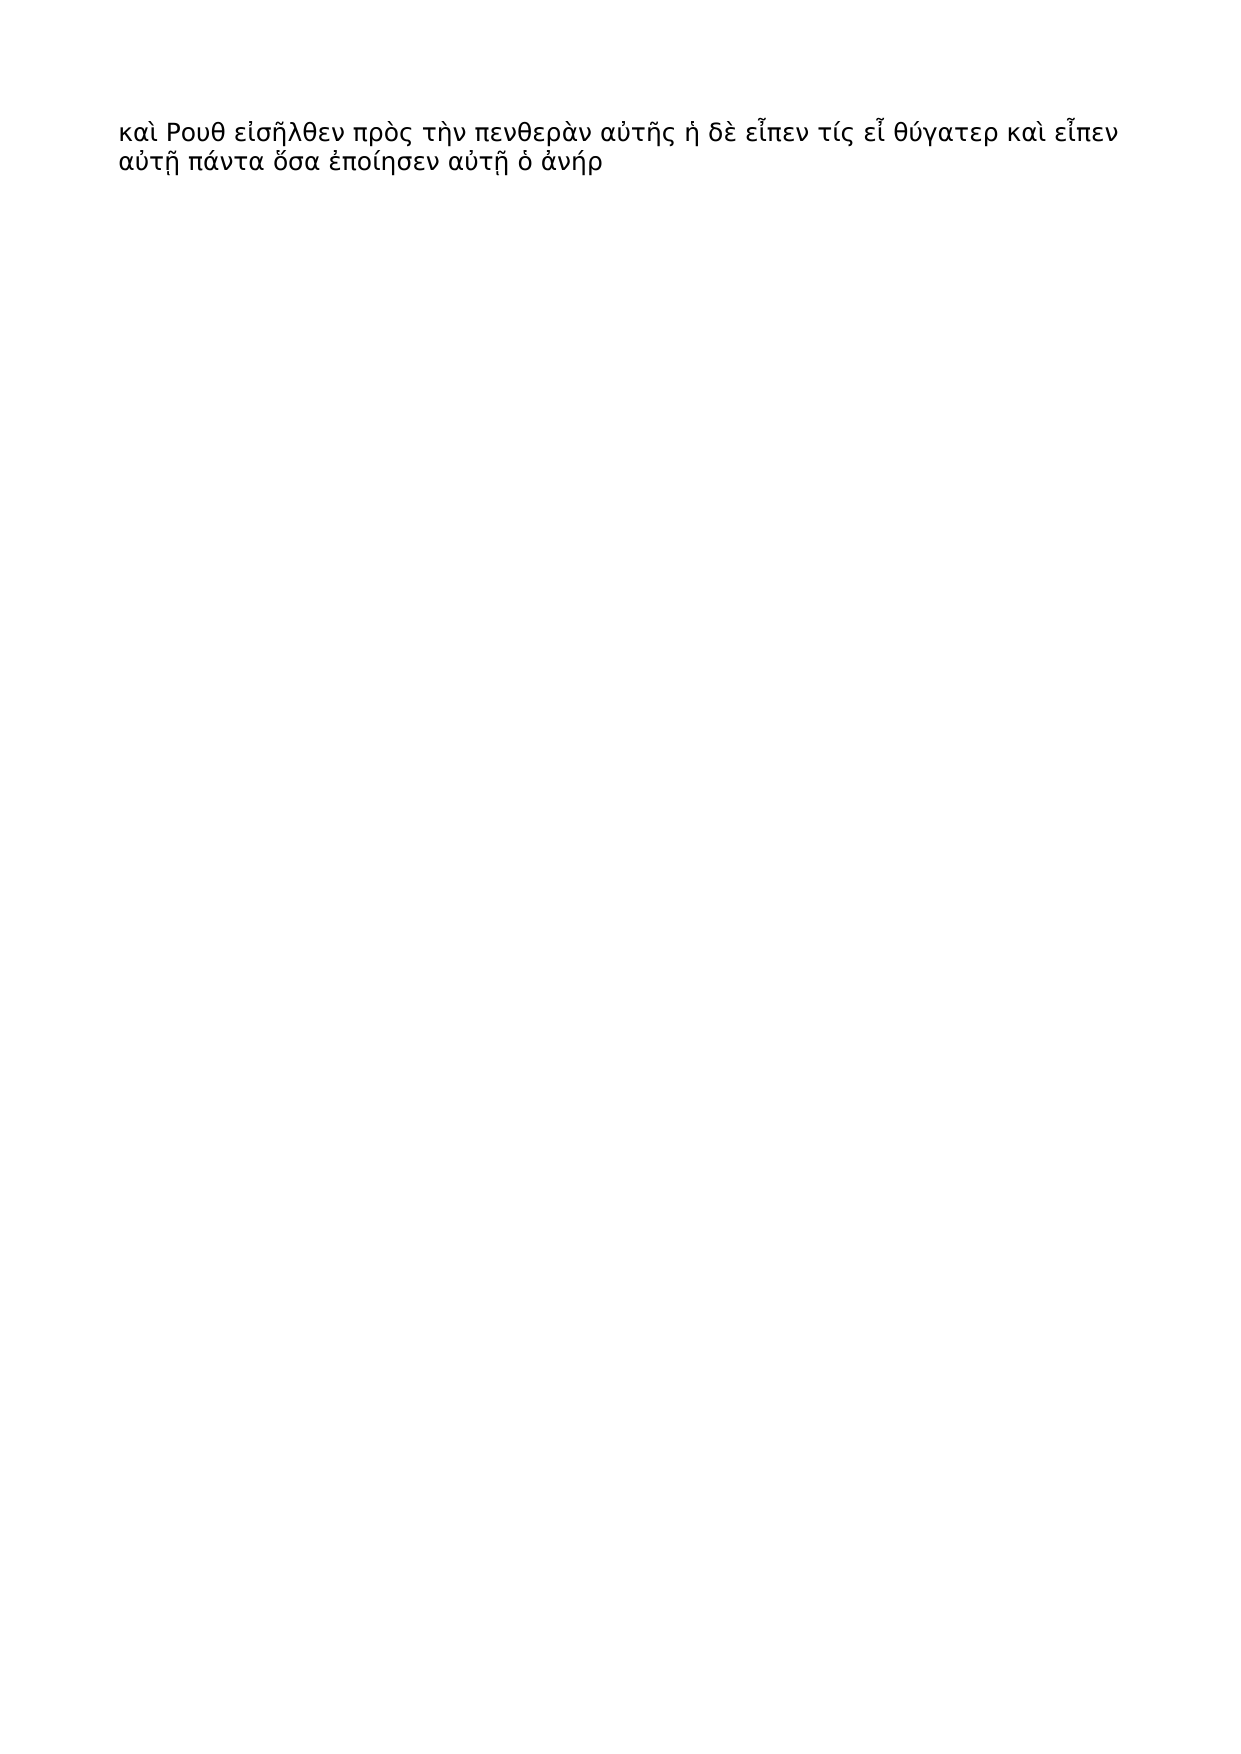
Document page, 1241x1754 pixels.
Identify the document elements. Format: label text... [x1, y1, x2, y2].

text καὶ Ρουθ εἰσῆλθεν πρὸς τὴν πενθερὰν αὐτῆς ἡ δὲ εἶπεν τίς εἶ θύγατερ καὶ εἶπεν αὐτῇ πάντα ὅσα ἐποίησεν αὐτῇ ὁ ἀνήρ [118, 118, 1122, 176]
